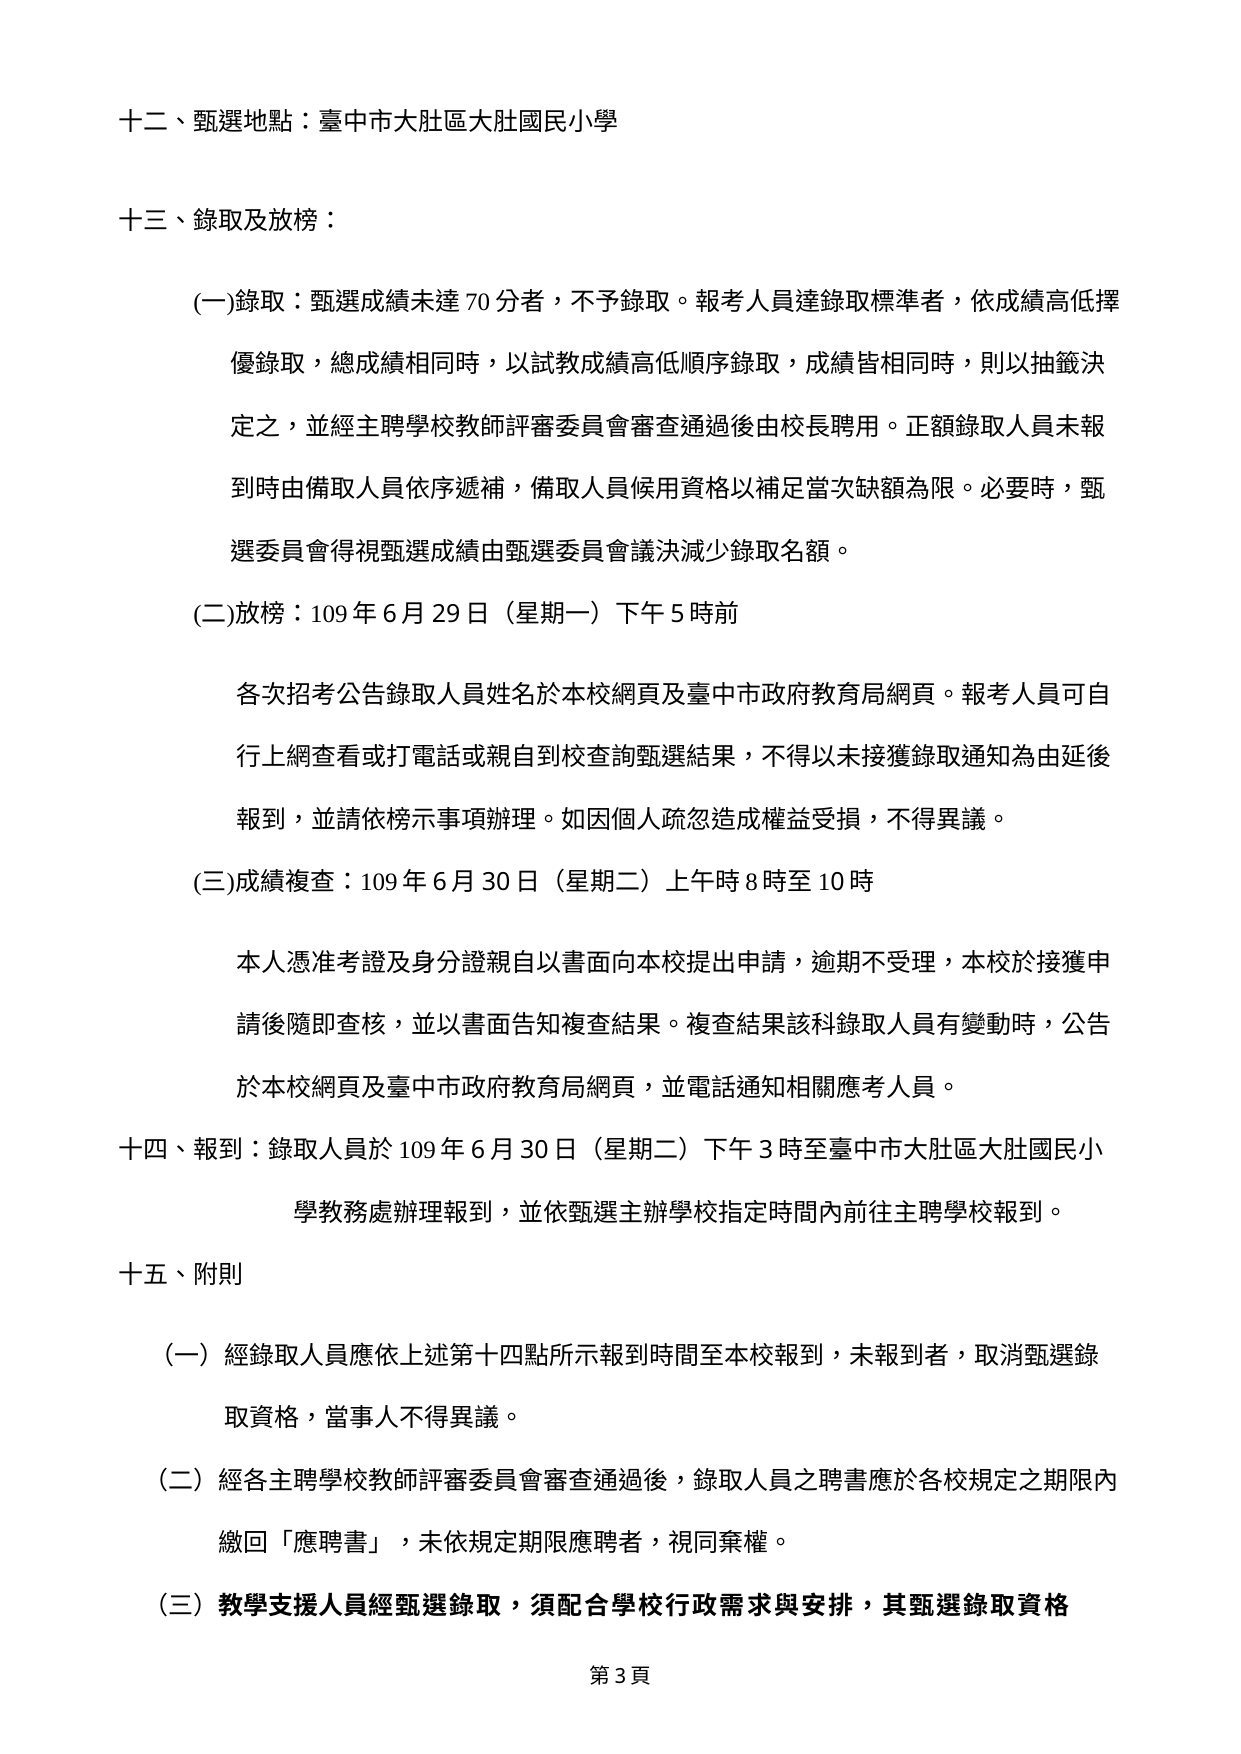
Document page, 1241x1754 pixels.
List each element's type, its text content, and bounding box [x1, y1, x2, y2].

text （三）教學支援人員經甄選錄取，須配合學校行政需求與安排，其甄選錄取資格 [118, 1562, 1122, 1624]
text 十四、報到：錄取人員於109年6月30日（星期二）下午3時至臺中市大肚區大肚國民小學教務處辦理報到，並依甄選主辦學校指定時間內前往主聘學校報到。 [118, 1106, 1122, 1231]
text 十二、甄選地點：臺中市大肚區大肚國民小學 [118, 78, 1122, 141]
text 十三、錄取及放榜： [118, 177, 1122, 239]
text (一)錄取：甄選成績未達70分者，不予錄取。報考人員達錄取標準者，依成績高低擇優錄取，總成績相同時，以試教成績高低順序錄取，成績皆相同時，則以抽籤決定之，並經主聘學校教師評審委員會審查通過後由校長聘用。正額錄取人員未報到時由備取人員依序遞補，備取人員候用資格以補足當次缺額為限。必要時，甄選委員會得視甄選成績由甄選委員會議決減少錄取名額。 [193, 257, 1122, 570]
text (二)放榜：109年6月29日（星期一）下午5時前 [193, 570, 1122, 632]
text （二）經各主聘學校教師評審委員會審查通過後，錄取人員之聘書應於各校規定之期限內繳回「應聘書」，未依規定期限應聘者，視同棄權。 [143, 1437, 1122, 1562]
text （一）經錄取人員應依上述第十四點所示報到時間至本校報到，未報到者，取消甄選錄取資格，當事人不得異議。 [149, 1312, 1122, 1437]
text (三)成績複查：109年6月30日（星期二）上午時8時至10時 [193, 838, 1122, 901]
text 十五、附則 [118, 1231, 1122, 1294]
text 本人憑准考證及身分證親自以書面向本校提出申請，逾期不受理，本校於接獲申請後隨即查核，並以書面告知複查結果。複查結果該科錄取人員有變動時，公告於本校網頁及臺中市政府教育局網頁，並電話通知相關應考人員。 [236, 919, 1122, 1106]
text 各次招考公告錄取人員姓名於本校網頁及臺中市政府教育局網頁。報考人員可自行上網查看或打電話或親自到校查詢甄選結果，不得以未接獲錄取通知為由延後報到，並請依榜示事項辦理。如因個人疏忽造成權益受損，不得異議。 [236, 651, 1122, 838]
